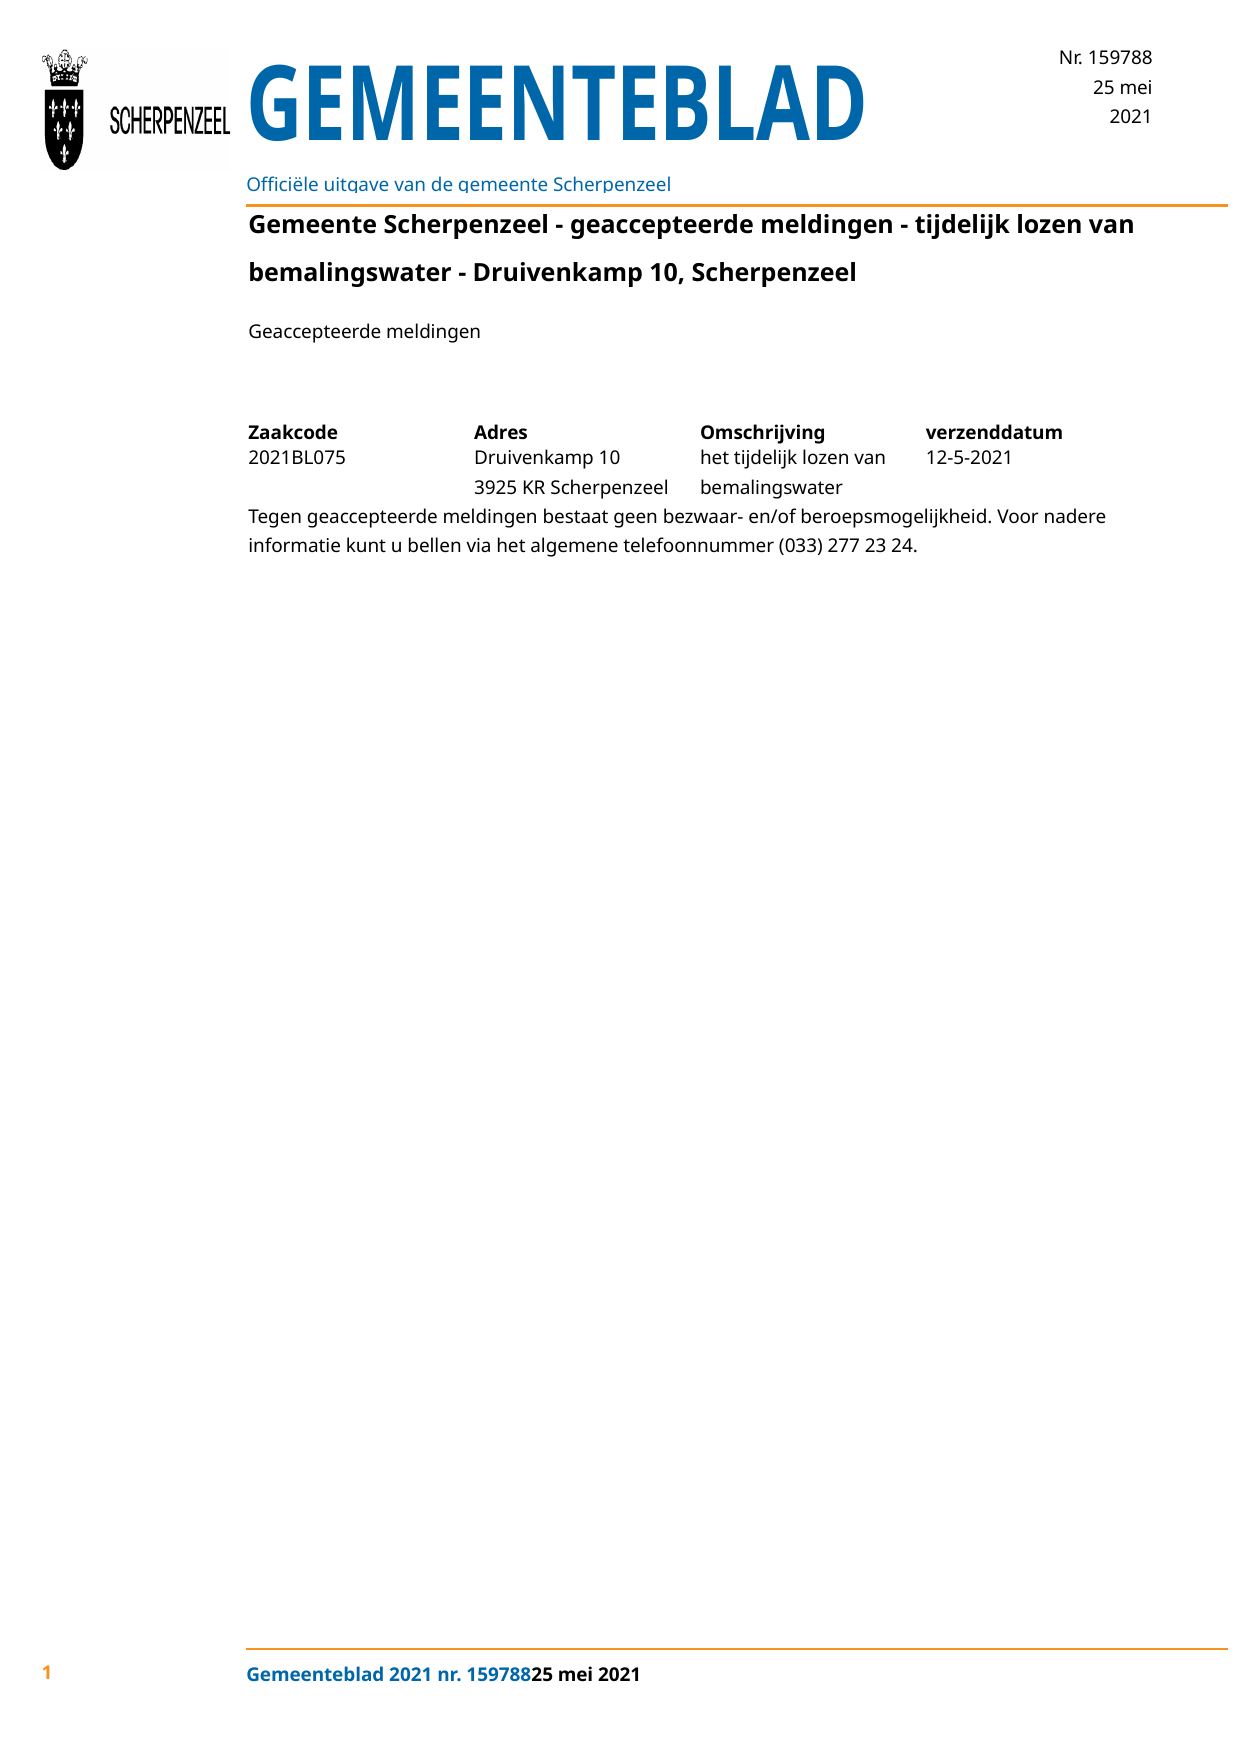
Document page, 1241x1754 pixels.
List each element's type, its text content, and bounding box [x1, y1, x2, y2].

text Tegen geaccepteerde meldingen bestaat geen bezwaar- en/of beroepsmogelijkheid. Voor nadere informatie kunt u bellen via het algemene telefoonnummer (033) 277 23 24. [248, 503, 1152, 558]
table_header verzenddatum [926, 419, 1152, 444]
table_header Zaakcode [248, 419, 474, 444]
picture [41, 47, 231, 172]
table_header Omschrijving [700, 419, 926, 444]
table_cell 2021BL075 [248, 445, 474, 500]
text Geaccepteerde meldingen [248, 318, 1152, 344]
text Gemeente Scherpenzeel - geaccepteerde meldingen - tijdelijk lozen van bemalingswater - Druivenkamp 10, Scherpenzeel [248, 207, 1152, 288]
table_header Adres [474, 419, 700, 444]
table_cell het tijdelijk lozen van bemalingswater [700, 445, 926, 500]
table_cell Druivenkamp 10 3925 KR Scherpenzeel [474, 445, 700, 500]
table_cell 12-5-2021 [926, 445, 1152, 500]
